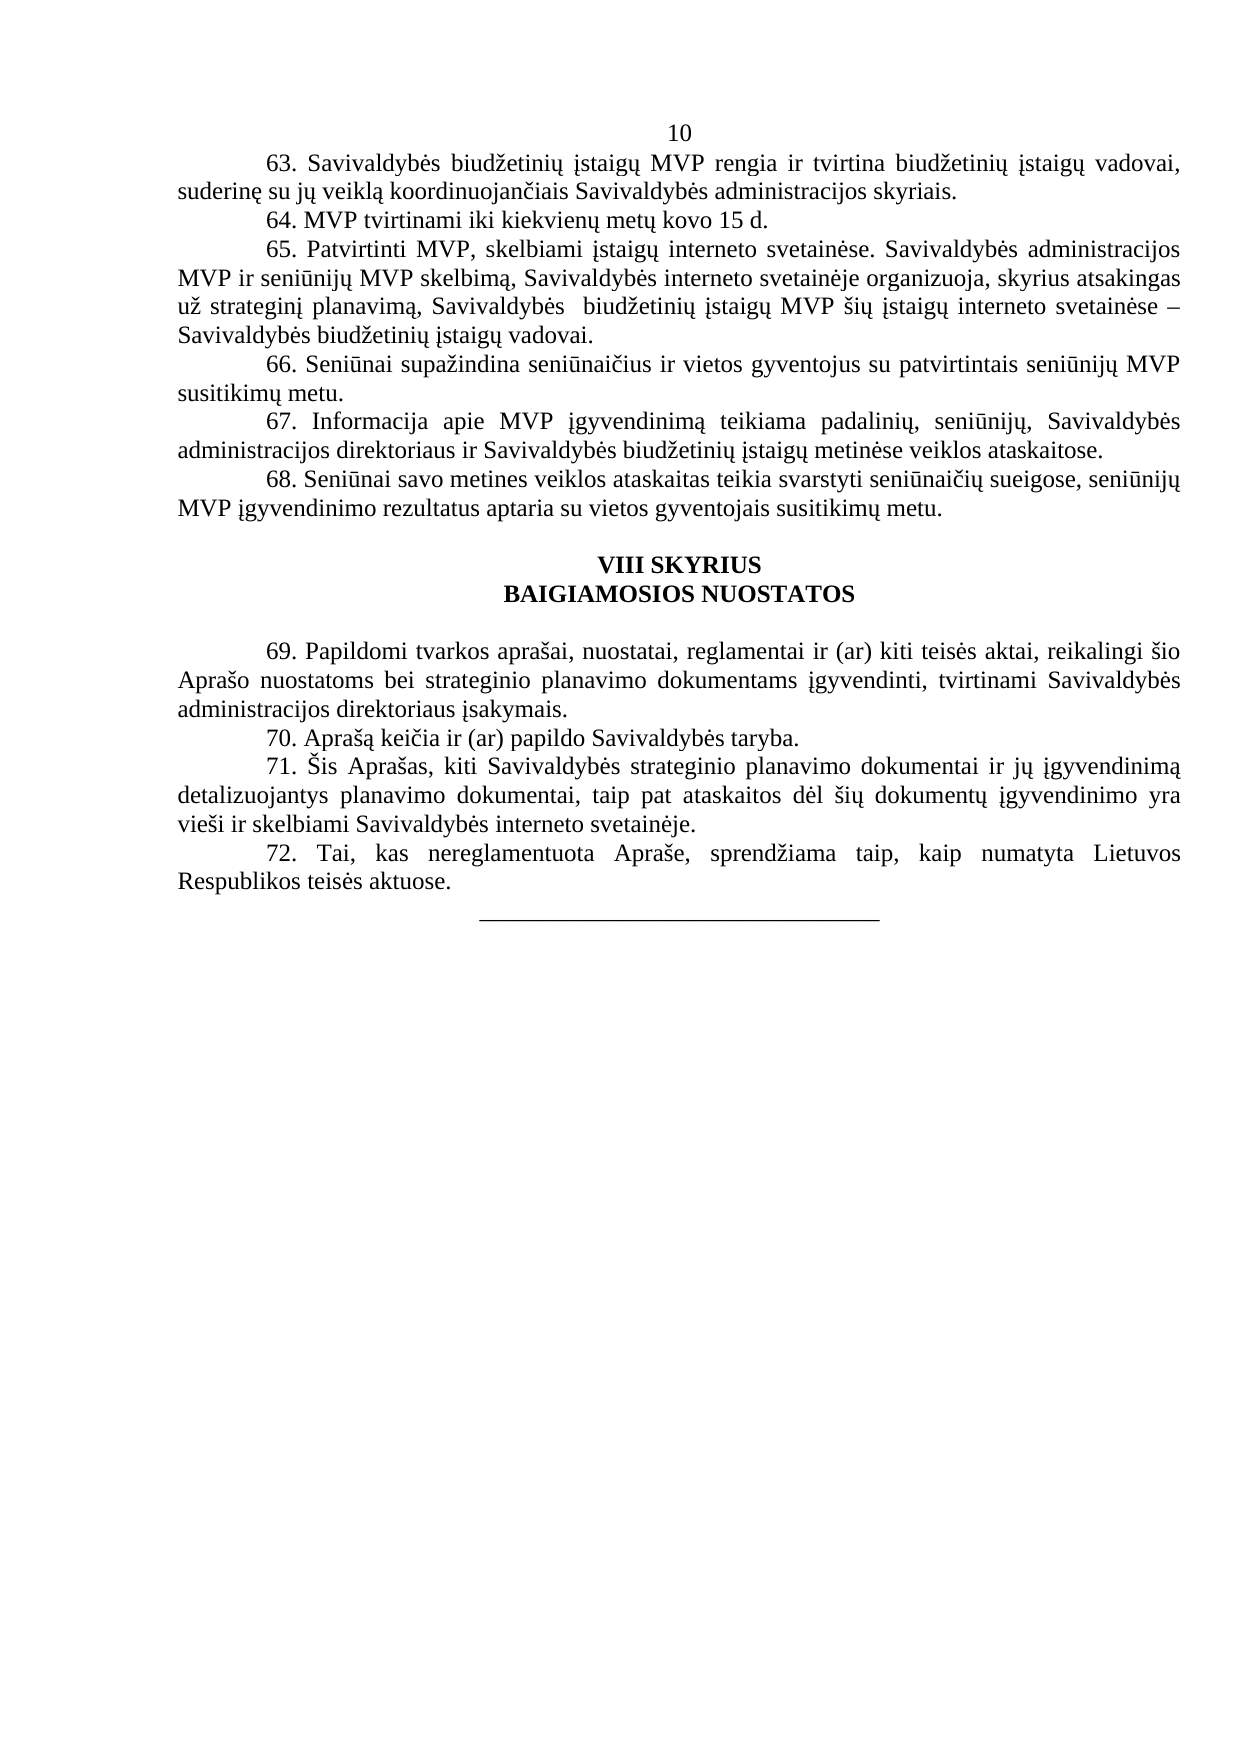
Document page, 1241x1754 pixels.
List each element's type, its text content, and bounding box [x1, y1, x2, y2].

text 68. Seniūnai savo metines veiklos ataskaitas teikia svarstyti seniūnaičių sueigose, seniūnijų MVP įgyvendinimo rezultatus aptaria su vietos gyventojais susitikimų metu. [177, 464, 1181, 521]
text 71. Šis Aprašas, kiti Savivaldybės strateginio planavimo dokumentai ir jų įgyvendinimą detalizuojantys planavimo dokumentai, taip pat ataskaitos dėl šių dokumentų įgyvendinimo yra vieši ir skelbiami Savivaldybės interneto svetainėje. [177, 751, 1181, 838]
text 70. Aprašą keičia ir (ar) papildo Savivaldybės taryba. [177, 723, 1181, 751]
text VIII SKYRIUS [177, 550, 1181, 579]
text 64. MVP tvirtinami iki kiekvienų metų kovo 15 d. [177, 205, 1181, 234]
text BAIGIAMOSIOS NUOSTATOS [177, 579, 1181, 608]
text 67. Informacija apie MVP įgyvendinimą teikiama padalinių, seniūnijų, Savivaldybės administracijos direktoriaus ir Savivaldybės biudžetinių įstaigų metinėse veiklos ataskaitose. [177, 406, 1181, 464]
text ________________________________ [177, 895, 1181, 924]
text 69. Papildomi tvarkos aprašai, nuostatai, reglamentai ir (ar) kiti teisės aktai, reikalingi šio Aprašo nuostatoms bei strateginio planavimo dokumentams įgyvendinti, tvirtinami Savivaldybės administracijos direktoriaus įsakymais. [177, 636, 1181, 723]
text 63. Savivaldybės biudžetinių įstaigų MVP rengia ir tvirtina biudžetinių įstaigų vadovai, suderinę su jų veiklą koordinuojančiais Savivaldybės administracijos skyriais. [177, 148, 1181, 205]
text 65. Patvirtinti MVP, skelbiami įstaigų interneto svetainėse. Savivaldybės administracijos MVP ir seniūnijų MVP skelbimą, Savivaldybės interneto svetainėje organizuoja, skyrius atsakingas už strateginį planavimą, Savivaldybės biudžetinių įstaigų MVP šių įstaigų interneto svetainėse – Savivaldybės biudžetinių įstaigų vadovai. [177, 234, 1181, 349]
text 66. Seniūnai supažindina seniūnaičius ir vietos gyventojus su patvirtintais seniūnijų MVP susitikimų metu. [177, 349, 1181, 406]
text 72. Tai, kas nereglamentuota Apraše, sprendžiama taip, kaip numatyta Lietuvos Respublikos teisės aktuose. [177, 838, 1181, 895]
